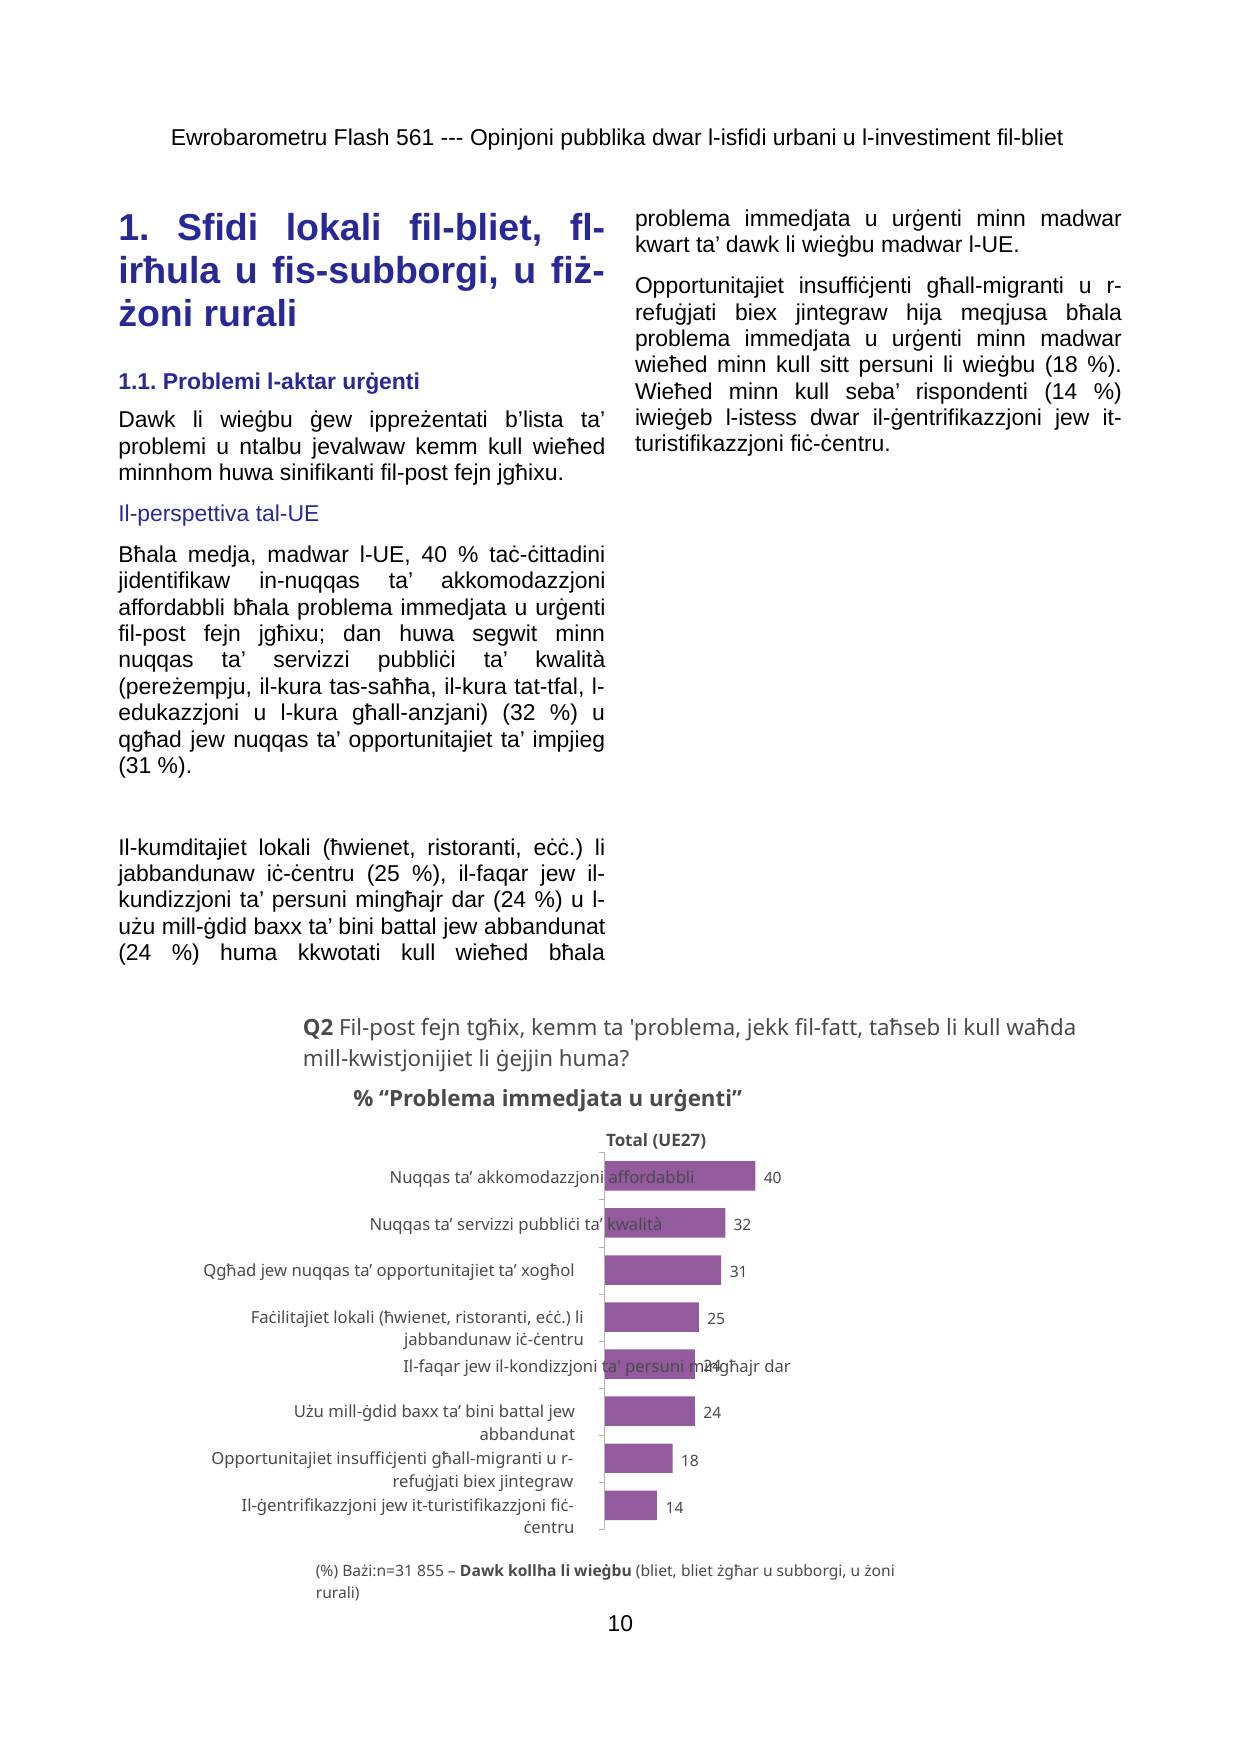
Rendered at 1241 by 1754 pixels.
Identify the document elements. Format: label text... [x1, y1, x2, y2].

text Bħala medja, madwar l-UE, 40 % taċ-ċittadini jidentifikaw in-nuqqas ta’ akkomodazzjoni affordabbli bħala problema immedjata u urġenti fil-post fejn jgħixu; dan huwa segwit minn nuqqas ta’ servizzi pubbliċi ta’ kwalità (pereżempju, il-kura tas-saħħa, il-kura tat-tfal, l-edukazzjoni u l-kura għall-anzjani) (32 %) u qgħad jew nuqqas ta’ opportunitajiet ta’ impjieg (31 %). [118, 541, 605, 778]
subtitle 1.1. Problemi l-aktar urġenti [118, 368, 605, 394]
subtitle 1. Sfidi lokali fil-bliet, fl-irħula u fis-subborgi, u fiż-żoni rurali [118, 205, 605, 334]
text problema immedjata u urġenti minn madwar kwart ta’ dawk li wieġbu madwar l-UE. [635, 205, 1122, 258]
text Dawk li wieġbu ġew ippreżentati b’lista ta’ problemi u ntalbu jevalwaw kemm kull wieħed minnhom huwa sinifikanti fil-post fejn jgħixu. [118, 406, 605, 486]
text Opportunitajiet insuffiċjenti għall-migranti u r-refuġjati biex jintegraw hija meqjusa bħala problema immedjata u urġenti minn madwar wieħed minn kull sitt persuni li wieġbu (18 %). Wieħed minn kull seba’ rispondenti (14 %) iwieġeb l-istess dwar il-ġentrifikazzjoni jew it-turistifikazzjoni fiċ-ċentru. [635, 272, 1122, 457]
text Il-kumditajiet lokali (ħwienet, ristoranti, eċċ.) li jabbandunaw iċ-ċentru (25 %), il-faqar jew il-kundizzjoni ta’ persuni mingħajr dar (24 %) u l-użu mill-ġdid baxx ta’ bini battal jew abbandunat (24 %) huma kkwotati kull wieħed bħala [118, 834, 605, 966]
text Il-perspettiva tal-UE [118, 500, 605, 526]
